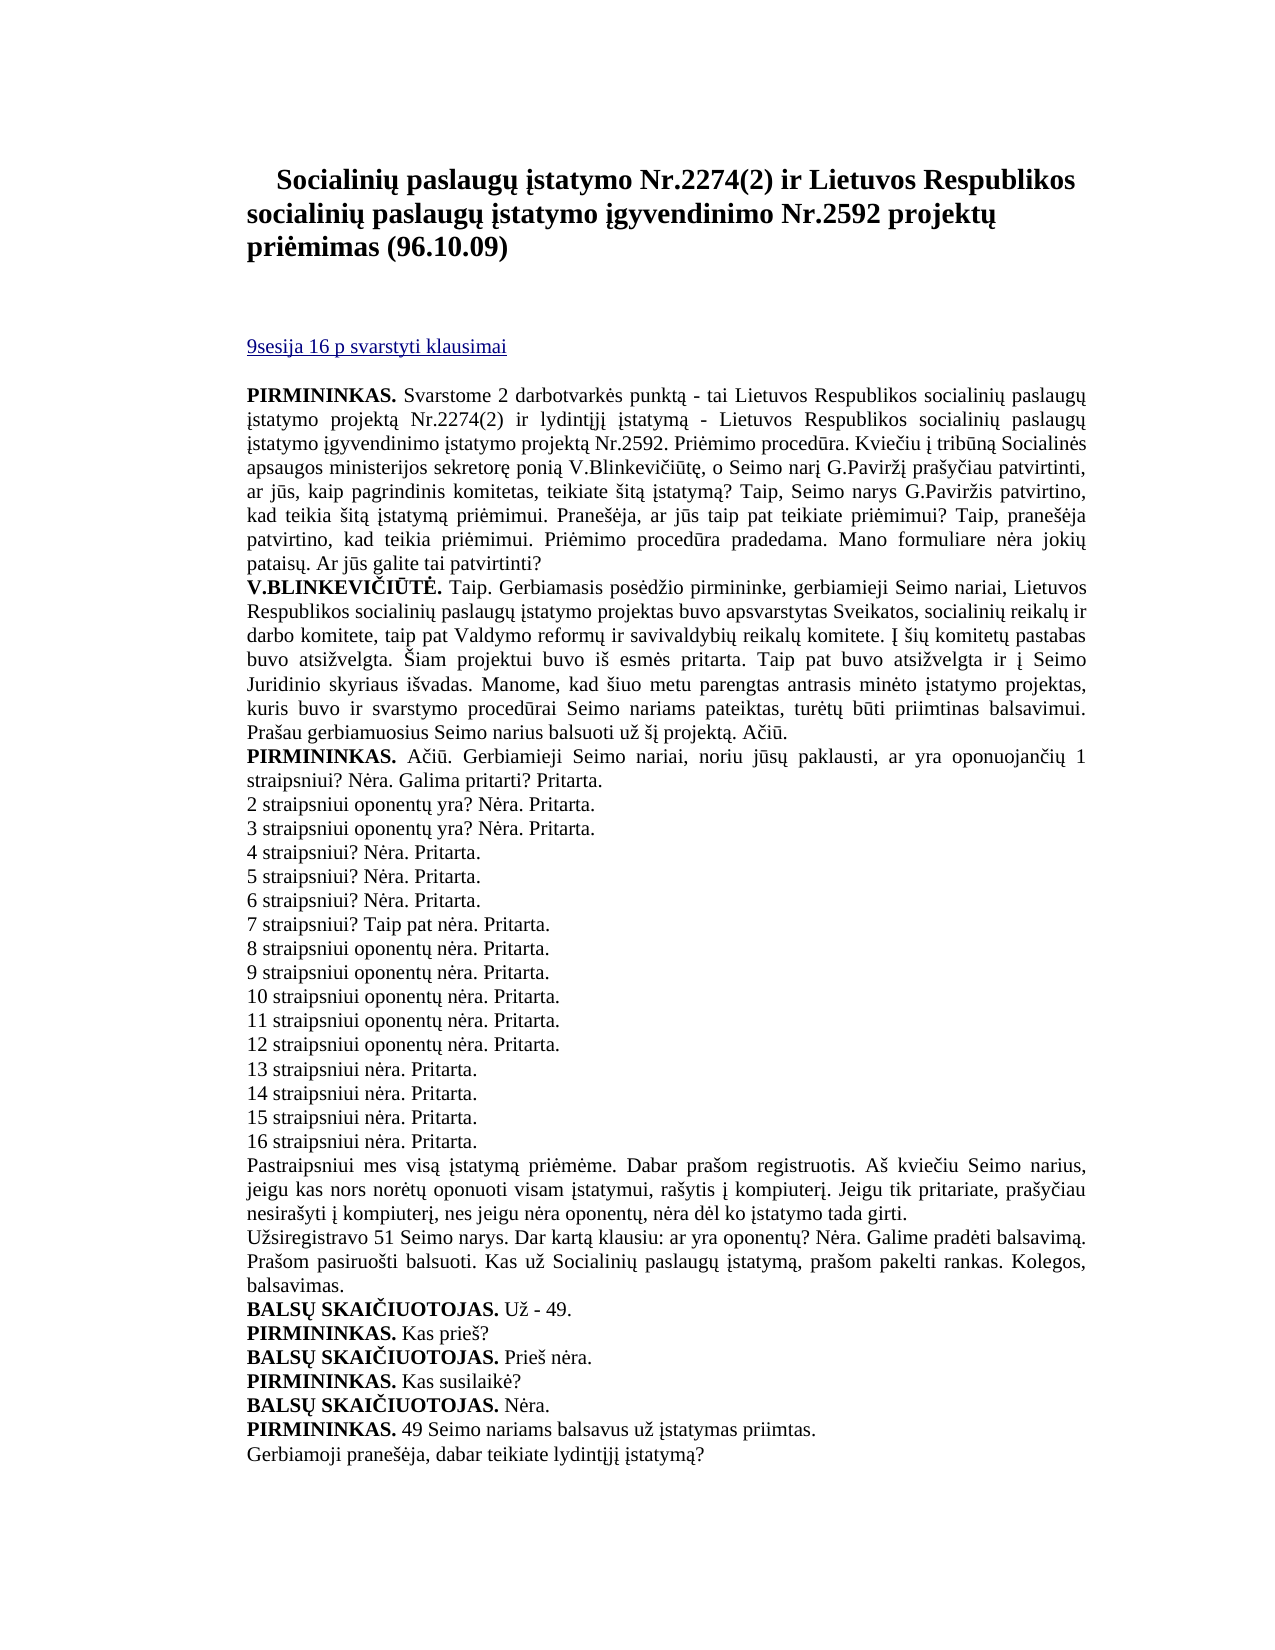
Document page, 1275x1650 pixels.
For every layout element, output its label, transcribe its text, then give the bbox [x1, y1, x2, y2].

text BALSŲ SKAIČIUOTOJAS. Nėra. [247, 1393, 1087, 1417]
text 16 straipsniui nėra. Pritarta. [247, 1129, 1087, 1153]
text 10 straipsniui oponentų nėra. Pritarta. [247, 984, 1087, 1008]
text Gerbiamoji pranešėja, dabar teikiate lydintįjį įstatymą? [247, 1441, 1087, 1466]
text V.BLINKEVIČIŪTĖ. Taip. Gerbiamasis posėdžio pirmininke, gerbiamieji Seimo nariai, Lietuvos Respublikos socialinių paslaugų įstatymo projektas buvo apsvarstytas Sveikatos, socialinių reikalų ir darbo komitete, taip pat Valdymo reformų ir savivaldybių reikalų komitete. Į šių komitetų pastabas buvo atsižvelgta. Šiam projektui buvo iš esmės pritarta. Taip pat buvo atsižvelgta ir į Seimo Juridinio skyriaus išvadas. Manome, kad šiuo metu parengtas antrasis minėto įstatymo projektas, kuris buvo ir svarstymo procedūrai Seimo nariams pateiktas, turėtų būti priimtinas balsavimui. Prašau gerbiamuosius Seimo narius balsuoti už šį projektą. Ačiū. [247, 575, 1087, 744]
text BALSŲ SKAIČIUOTOJAS. Prieš nėra. [247, 1345, 1087, 1369]
text Užsiregistravo 51 Seimo narys. Dar kartą klausiu: ar yra oponentų? Nėra. Galime pradėti balsavimą. Prašom pasiruošti balsuoti. Kas už Socialinių paslaugų įstatymą, prašom pakelti rankas. Kolegos, balsavimas. [247, 1225, 1087, 1297]
text 14 straipsniui nėra. Pritarta. [247, 1081, 1087, 1104]
text 6 straipsniui? Nėra. Pritarta. [247, 888, 1087, 912]
text 15 straipsniui nėra. Pritarta. [247, 1104, 1087, 1129]
text 11 straipsniui oponentų nėra. Pritarta. [247, 1008, 1087, 1032]
text 2 straipsniui oponentų yra? Nėra. Pritarta. [247, 792, 1087, 816]
text 5 straipsniui? Nėra. Pritarta. [247, 864, 1087, 888]
text 12 straipsniui oponentų nėra. Pritarta. [247, 1032, 1087, 1056]
text Pastraipsniui mes visą įstatymą priėmėme. Dabar prašom registruotis. Aš kviečiu Seimo narius, jeigu kas nors norėtų oponuoti visam įstatymui, rašytis į kompiuterį. Jeigu tik pritariate, prašyčiau nesirašyti į kompiuterį, nes jeigu nėra oponentų, nėra dėl ko įstatymo tada girti. [247, 1153, 1087, 1225]
text 13 straipsniui nėra. Pritarta. [247, 1056, 1087, 1081]
text 7 straipsniui? Taip pat nėra. Pritarta. [247, 912, 1087, 936]
text PIRMININKAS. Kas prieš? [247, 1321, 1087, 1345]
text PIRMININKAS. Svarstome 2 darbotvarkės punktą - tai Lietuvos Respublikos socialinių paslaugų įstatymo projektą Nr.2274(2) ir lydintįjį įstatymą - Lietuvos Respublikos socialinių paslaugų įstatymo įgyvendinimo įstatymo projektą Nr.2592. Priėmimo procedūra. Kviečiu į tribūną Socialinės apsaugos ministerijos sekretorę ponią V.Blinkevičiūtę, o Seimo narį G.Paviržį prašyčiau patvirtinti, ar jūs, kaip pagrindinis komitetas, teikiate šitą įstatymą? Taip, Seimo narys G.Paviržis patvirtino, kad teikia šitą įstatymą priėmimui. Pranešėja, ar jūs taip pat teikiate priėmimui? Taip, pranešėja patvirtino, kad teikia priėmimui. Priėmimo procedūra pradedama. Mano formuliare nėra jokių pataisų. Ar jūs galite tai patvirtinti? [247, 383, 1087, 575]
text 3 straipsniui oponentų yra? Nėra. Pritarta. [247, 816, 1087, 840]
text 8 straipsniui oponentų nėra. Pritarta. [247, 936, 1087, 960]
text 4 straipsniui? Nėra. Pritarta. [247, 840, 1087, 864]
text PIRMININKAS. 49 Seimo nariams balsavus už įstatymas priimtas. [247, 1417, 1087, 1441]
text 9 straipsniui oponentų nėra. Pritarta. [247, 960, 1087, 984]
text PIRMININKAS. Kas susilaikė? [247, 1369, 1087, 1393]
text PIRMININKAS. Ačiū. Gerbiamieji Seimo nariai, noriu jūsų paklausti, ar yra oponuojančių 1 straipsniui? Nėra. Galima pritarti? Pritarta. [247, 744, 1087, 792]
text BALSŲ SKAIČIUOTOJAS. Už - 49. [247, 1297, 1087, 1321]
text Socialinių paslaugų įstatymo Nr.2274(2) ir Lietuvos Respublikos socialinių paslaugų įstatymo įgyvendinimo Nr.2592 projektų priėmimas (96.10.09) [247, 162, 1087, 263]
text 9sesija 16 p svarstyti klausimai [247, 334, 1087, 358]
